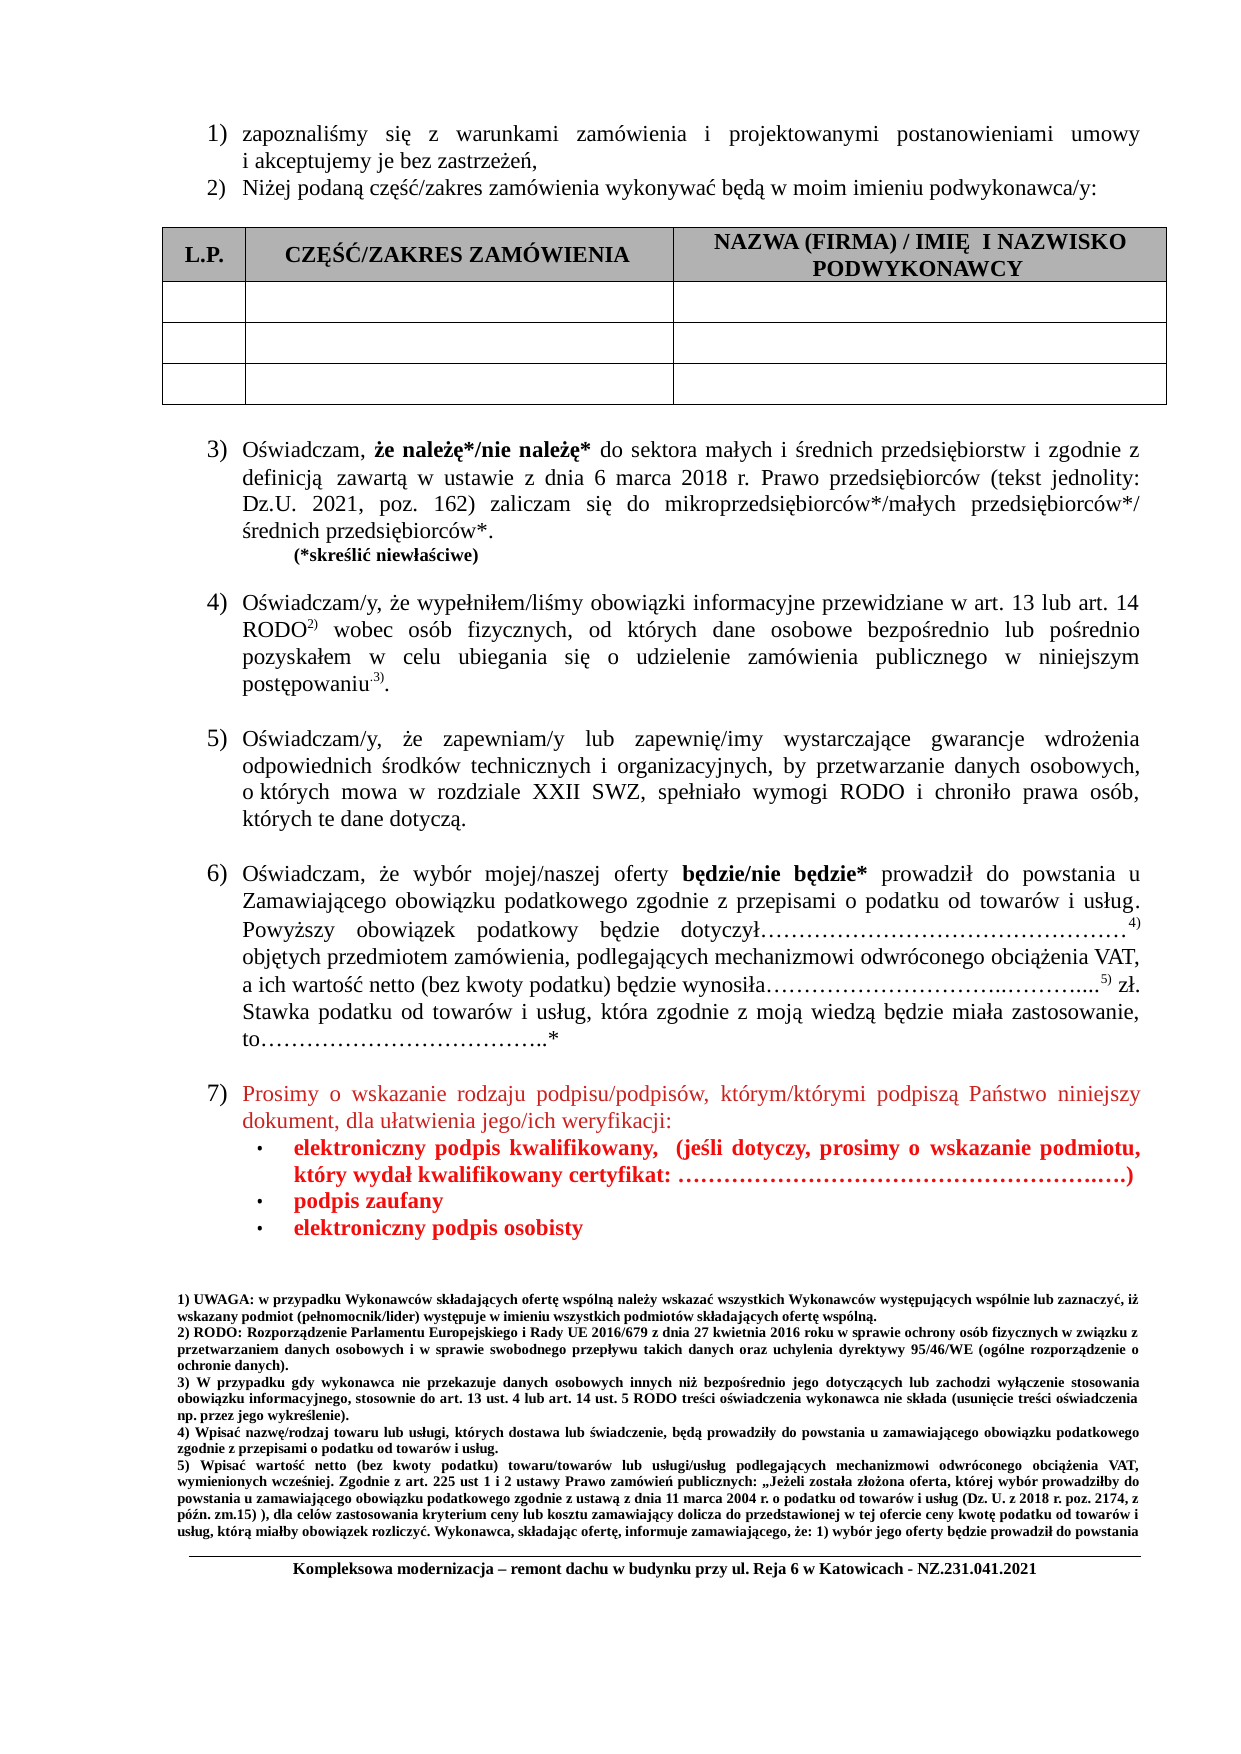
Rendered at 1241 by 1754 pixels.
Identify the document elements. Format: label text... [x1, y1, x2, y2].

list Oświadczam/y, że zapewniam/y lub zapewnię/imy wystarczające gwarancje wdrożenia odpowiednich środków technicznych i organizacyjnych, by przetwarzanie danych osobowych, o których mowa w rozdziale XXII SWZ, spełniało wymogi RODO i chroniło prawa osób, których te dane dotyczą. [207, 722, 1141, 831]
list Oświadczam/y, że wypełniłem/liśmy obowiązki informacyjne przewidziane w art. 13 lub art. 14 RODO2) wobec osób fizycznych, od których dane osobowe bezpośrednio lub pośrednio pozyskałem w celu ubiegania się o udzielenie zamówienia publicznego w niniejszym postępowaniu.3). [207, 587, 1141, 696]
table_header L.p. [163, 228, 245, 281]
list podpis zaufany [256, 1187, 1141, 1214]
list Oświadczam, że wybór mojej/naszej oferty będzie/nie będzie* prowadził do powstania u Zamawiającego obowiązku podatkowego zgodnie z przepisami o podatku od towarów i usług. Powyższy obowiązek podatkowy będzie dotyczył…………………………………………4) objętych przedmiotem zamówienia, podlegających mechanizmowi odwróconego obciążenia VAT, a ich wartość netto (bez kwoty podatku) będzie wynosiła…………………………..………....5) zł. Stawka podatku od towarów i usług, która zgodnie z moją wiedzą będzie miała zastosowanie, to………………………………..* [207, 858, 1141, 1051]
table_header Nazwa (firma) / Imię i Nazwisko podwykonawcy [674, 228, 1166, 281]
table_cell [246, 282, 673, 322]
list 5) Wpisać wartość netto (bez kwoty podatku) towaru/towarów lub usługi/usług podlegających mechanizmowi odwróconego obciążenia VAT, wymienionych wcześniej. Zgodnie z art. 225 ust 1 i 2 ustawy Prawo zamówień publicznych: „Jeżeli została złożona oferta, której wybór prowadziłby do powstania u zamawiającego obowiązku podatkowego zgodnie z ustawą z dnia 11 marca 2004 r. o podatku od towarów i usług (Dz. U. z 2018 r. poz. 2174, z późn. zm.15) ), dla celów zastosowania kryterium ceny lub kosztu zamawiający dolicza do przedstawionej w tej ofercie ceny kwotę podatku od towarów i usług, którą miałby obowiązek rozliczyć. Wykonawca, składając ofertę, informuje zamawiającego, że: 1) wybór jego oferty będzie prowadził do powstania [177, 1457, 1141, 1539]
list 3) W przypadku gdy wykonawca nie przekazuje danych osobowych innych niż bezpośrednio jego dotyczących lub zachodzi wyłączenie stosowania obowiązku informacyjnego, stosownie do art. 13 ust. 4 lub art. 14 ust. 5 RODO treści oświadczenia wykonawca nie składa (usunięcie treści oświadczenia np. przez jego wykreślenie). [177, 1374, 1141, 1423]
list (*skreślić niewłaściwe) [256, 543, 1141, 565]
table_cell [163, 364, 245, 404]
list 1) UWAGA: w przypadku Wykonawców składających ofertę wspólną należy wskazać wszystkich Wykonawców występujących wspólnie lub zaznaczyć, iż wskazany podmiot (pełnomocnik/lider) występuje w imieniu wszystkich podmiotów składających ofertę wspólną. [177, 1291, 1141, 1324]
list Prosimy o wskazanie rodzaju podpisu/podpisów, którym/którymi podpiszą Państwo niniejszy dokument, dla ułatwienia jego/ich weryfikacji: [207, 1078, 1141, 1133]
table_cell [246, 323, 673, 363]
table_cell [246, 364, 673, 404]
table_cell [674, 364, 1166, 404]
list Niżej podaną część/zakres zamówienia wykonywać będą w moim imieniu podwykonawca/y: [207, 174, 1141, 200]
list elektroniczny podpis osobisty [256, 1214, 1141, 1241]
list Oświadczam, że należę*/nie należę* do sektora małych i średnich przedsiębiorstw i zgodnie z definicją zawartą w ustawie z dnia 6 marca 2018 r. Prawo przedsiębiorców (tekst jednolity: Dz.U. 2021, poz. 162) zaliczam się do mikroprzedsiębiorców*/małych przedsiębiorców*/ średnich przedsiębiorców*. [207, 434, 1141, 543]
list 4) Wpisać nazwę/rodzaj towaru lub usługi, których dostawa lub świadczenie, będą prowadziły do powstania u zamawiającego obowiązku podatkowego zgodnie z przepisami o podatku od towarów i usług. [177, 1423, 1141, 1457]
list zapoznaliśmy się z warunkami zamówienia i projektowanymi postanowieniami umowy i akceptujemy je bez zastrzeżeń, [207, 118, 1141, 174]
list 2) RODO: Rozporządzenie Parlamentu Europejskiego i Rady UE 2016/679 z dnia 27 kwietnia 2016 roku w sprawie ochrony osób fizycznych w związku z przetwarzaniem danych osobowych i w sprawie swobodnego przepływu takich danych oraz uchylenia dyrektywy 95/46/WE (ogólne rozporządzenie o ochronie danych). [177, 1324, 1141, 1374]
table_cell [163, 282, 245, 322]
table_header Część/zakres zamówienia [246, 228, 673, 281]
table_cell [163, 323, 245, 363]
table_cell [674, 282, 1166, 322]
table_cell [674, 323, 1166, 363]
list elektroniczny podpis kwalifikowany, (jeśli dotyczy, prosimy o wskazanie podmiotu, który wydał kwalifikowany certyfikat: ……………………………………………….….) [256, 1133, 1141, 1187]
